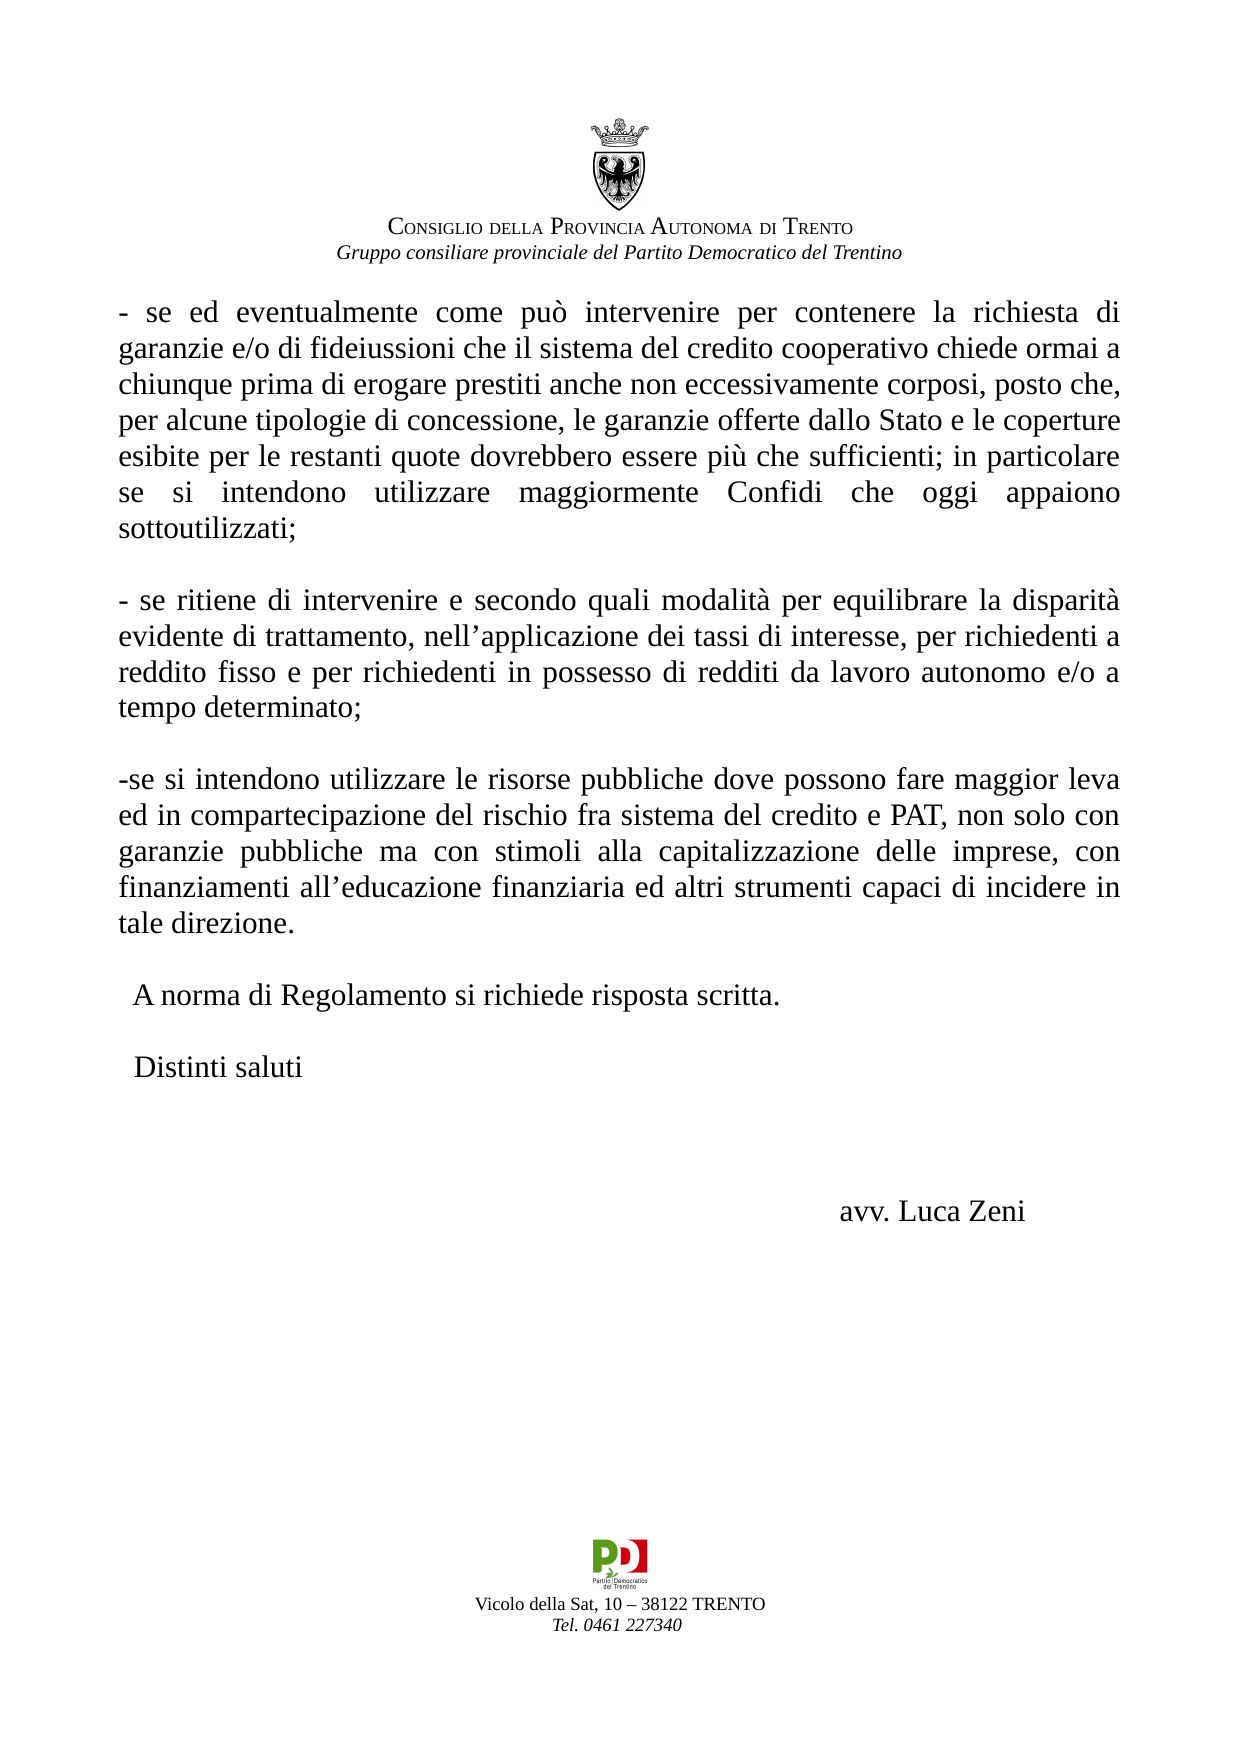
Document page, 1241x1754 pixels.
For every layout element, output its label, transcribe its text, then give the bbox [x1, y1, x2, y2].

picture [590, 118, 650, 211]
text -se si intendono utilizzare le risorse pubbliche dove possono fare maggior leva ed in compartecipazione del rischio fra sistema del credito e PAT, non solo con garanzie pubbliche ma con stimoli alla capitalizzazione delle imprese, con finanziamenti all’educazione finanziaria ed altri strumenti capaci di incidere in tale direzione. [118, 761, 1122, 940]
text - se ritiene di intervenire e secondo quali modalità per equilibrare la disparità evidente di trattamento, nell’applicazione dei tassi di interesse, per richiedenti a reddito fisso e per richiedenti in possesso di redditi da lavoro autonomo e/o a tempo determinato; [118, 581, 1122, 725]
text - se ed eventualmente come può intervenire per contenere la richiesta di garanzie e/o di fideiussioni che il sistema del credito cooperativo chiede ormai a chiunque prima di erogare prestiti anche non eccessivamente corposi, posto che, per alcune tipologie di concessione, le garanzie offerte dallo Stato e le coperture esibite per le restanti quote dovrebbero essere più che sufficienti; in particolare se si intendono utilizzare maggiormente Confidi che oggi appaiono sottoutilizzati; [118, 293, 1122, 545]
text A norma di Regolamento si richiede risposta scritta. [118, 976, 1122, 1012]
text Distinti saluti [118, 1048, 1122, 1084]
picture [590, 1536, 650, 1593]
text avv. Luca Zeni [118, 1192, 1122, 1228]
